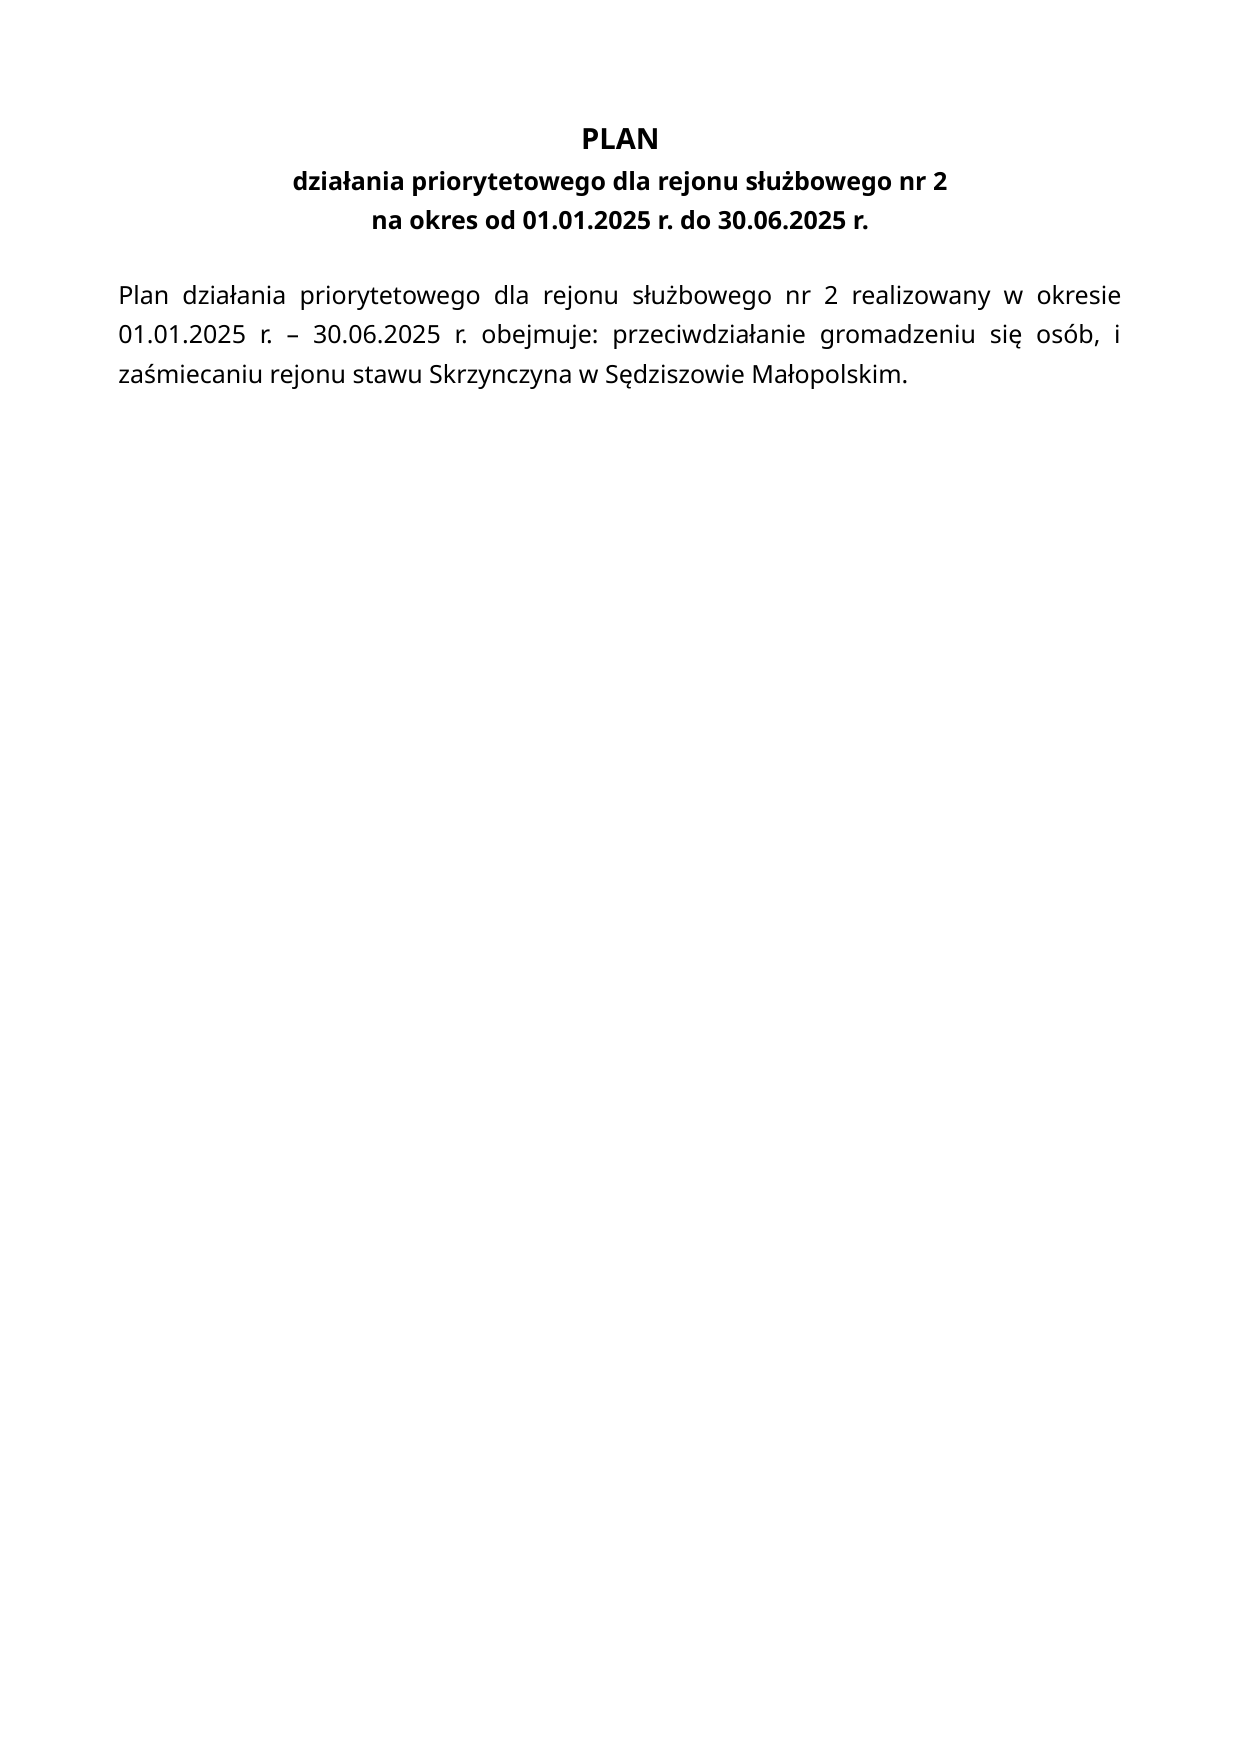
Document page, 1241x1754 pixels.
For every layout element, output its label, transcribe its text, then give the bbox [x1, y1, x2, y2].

text Plan działania priorytetowego dla rejonu służbowego nr 2 realizowany w okresie 01.01.2025 r. – 30.06.2025 r. obejmuje: przeciwdziałanie gromadzeniu się osób, i zaśmiecaniu rejonu stawu Skrzynczyna w Sędziszowie Małopolskim. [118, 278, 1122, 390]
text na okres od 01.01.2025 r. do 30.06.2025 r. [118, 203, 1122, 237]
text PLAN [118, 118, 1122, 158]
text działania priorytetowego dla rejonu służbowego nr 2 [118, 164, 1122, 198]
